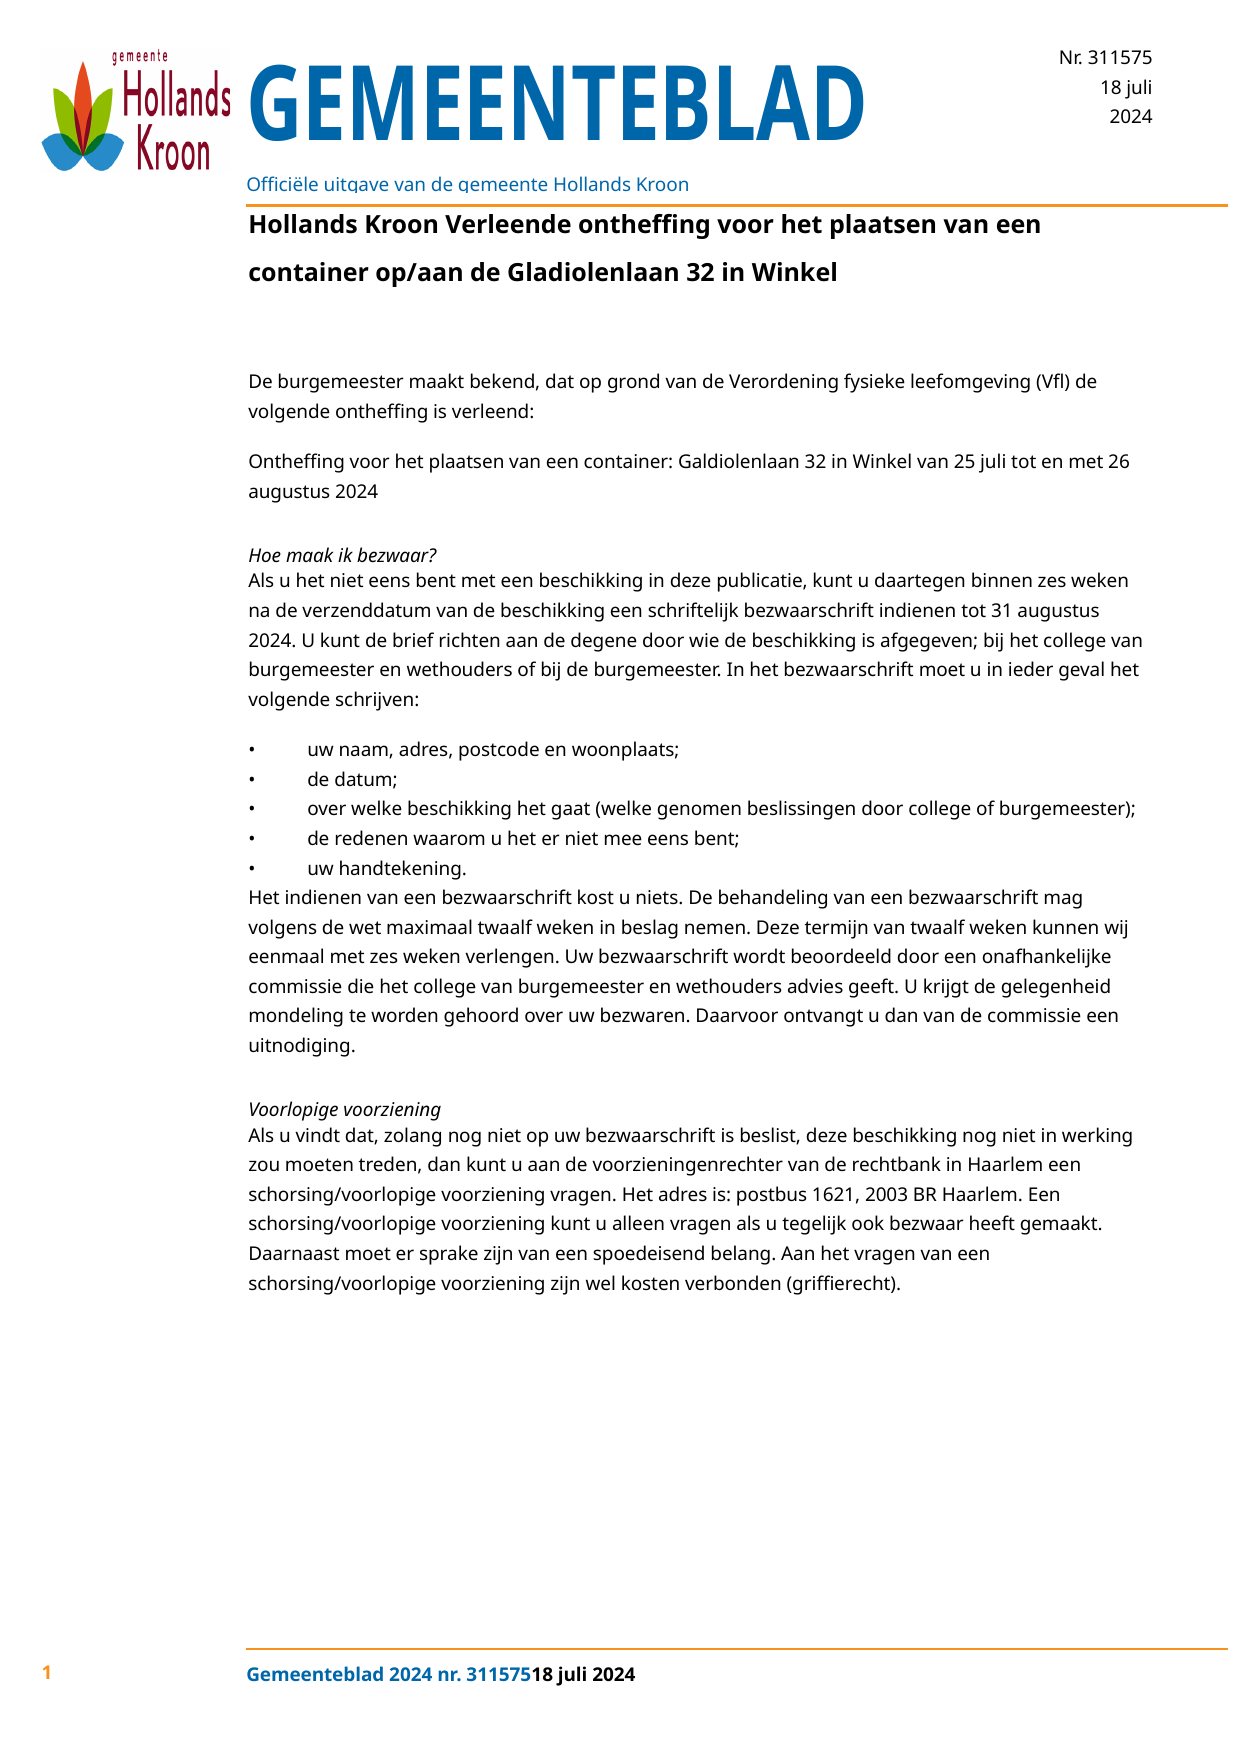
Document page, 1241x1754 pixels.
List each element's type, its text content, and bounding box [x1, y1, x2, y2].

text Als u het niet eens bent met een beschikking in deze publicatie, kunt u daartegen binnen zes weken na de verzenddatum van de beschikking een schriftelijk bezwaarschrift indienen tot 31 augustus 2024. U kunt de brief richten aan de degene door wie de beschikking is afgegeven; bij het college van burgemeester en wethouders of bij de burgemeester. In het bezwaarschrift moet u in ieder geval het volgende schrijven: [248, 568, 1152, 712]
list over welke beschikking het gaat (welke genomen beslissingen door college of burgemeester); [248, 796, 1152, 821]
text Ontheffing voor het plaatsen van een container: Galdiolenlaan 32 in Winkel van 25 juli tot en met 26 augustus 2024 [248, 448, 1152, 504]
picture [41, 47, 231, 172]
text De burgemeester maakt bekend, dat op grond van de Verordening fysieke leefomgeving (Vfl) de volgende ontheffing is verleend: [248, 368, 1152, 424]
list de redenen waarom u het er niet mee eens bent; [248, 825, 1152, 851]
list uw handtekening. [248, 855, 1152, 880]
text Als u vindt dat, zolang nog niet op uw bezwaarschrift is beslist, deze beschikking nog niet in werking zou moeten treden, dan kunt u aan de voorzieningenrechter van de rechtbank in Haarlem een schorsing/voorlopige voorziening vragen. Het adres is: postbus 1621, 2003 BR Haarlem. Een schorsing/voorlopige voorziening kunt u alleen vragen als u tegelijk ook bezwaar heeft gemaakt. Daarnaast moet er sprake zijn van een spoedeisend belang. Aan het vragen van een schorsing/voorlopige voorziening zijn wel kosten verbonden (griffierecht). [248, 1122, 1152, 1296]
text Hoe maak ik bezwaar? [248, 542, 1152, 568]
list uw naam, adres, postcode en woonplaats; [248, 736, 1152, 762]
text Hollands Kroon Verleende ontheffing voor het plaatsen van een container op/aan de Gladiolenlaan 32 in Winkel [248, 207, 1152, 288]
list de datum; [248, 766, 1152, 792]
text Voorlopige voorziening [248, 1096, 1152, 1122]
text Het indienen van een bezwaarschrift kost u niets. De behandeling van een bezwaarschrift mag volgens de wet maximaal twaalf weken in beslag nemen. Deze termijn van twaalf weken kunnen wij eenmaal met zes weken verlengen. Uw bezwaarschrift wordt beoordeeld door een onafhankelijke commissie die het college van burgemeester en wethouders advies geeft. U krijgt de gelegenheid mondeling te worden gehoord over uw bezwaren. Daarvoor ontvangt u dan van de commissie een uitnodiging. [248, 884, 1152, 1058]
